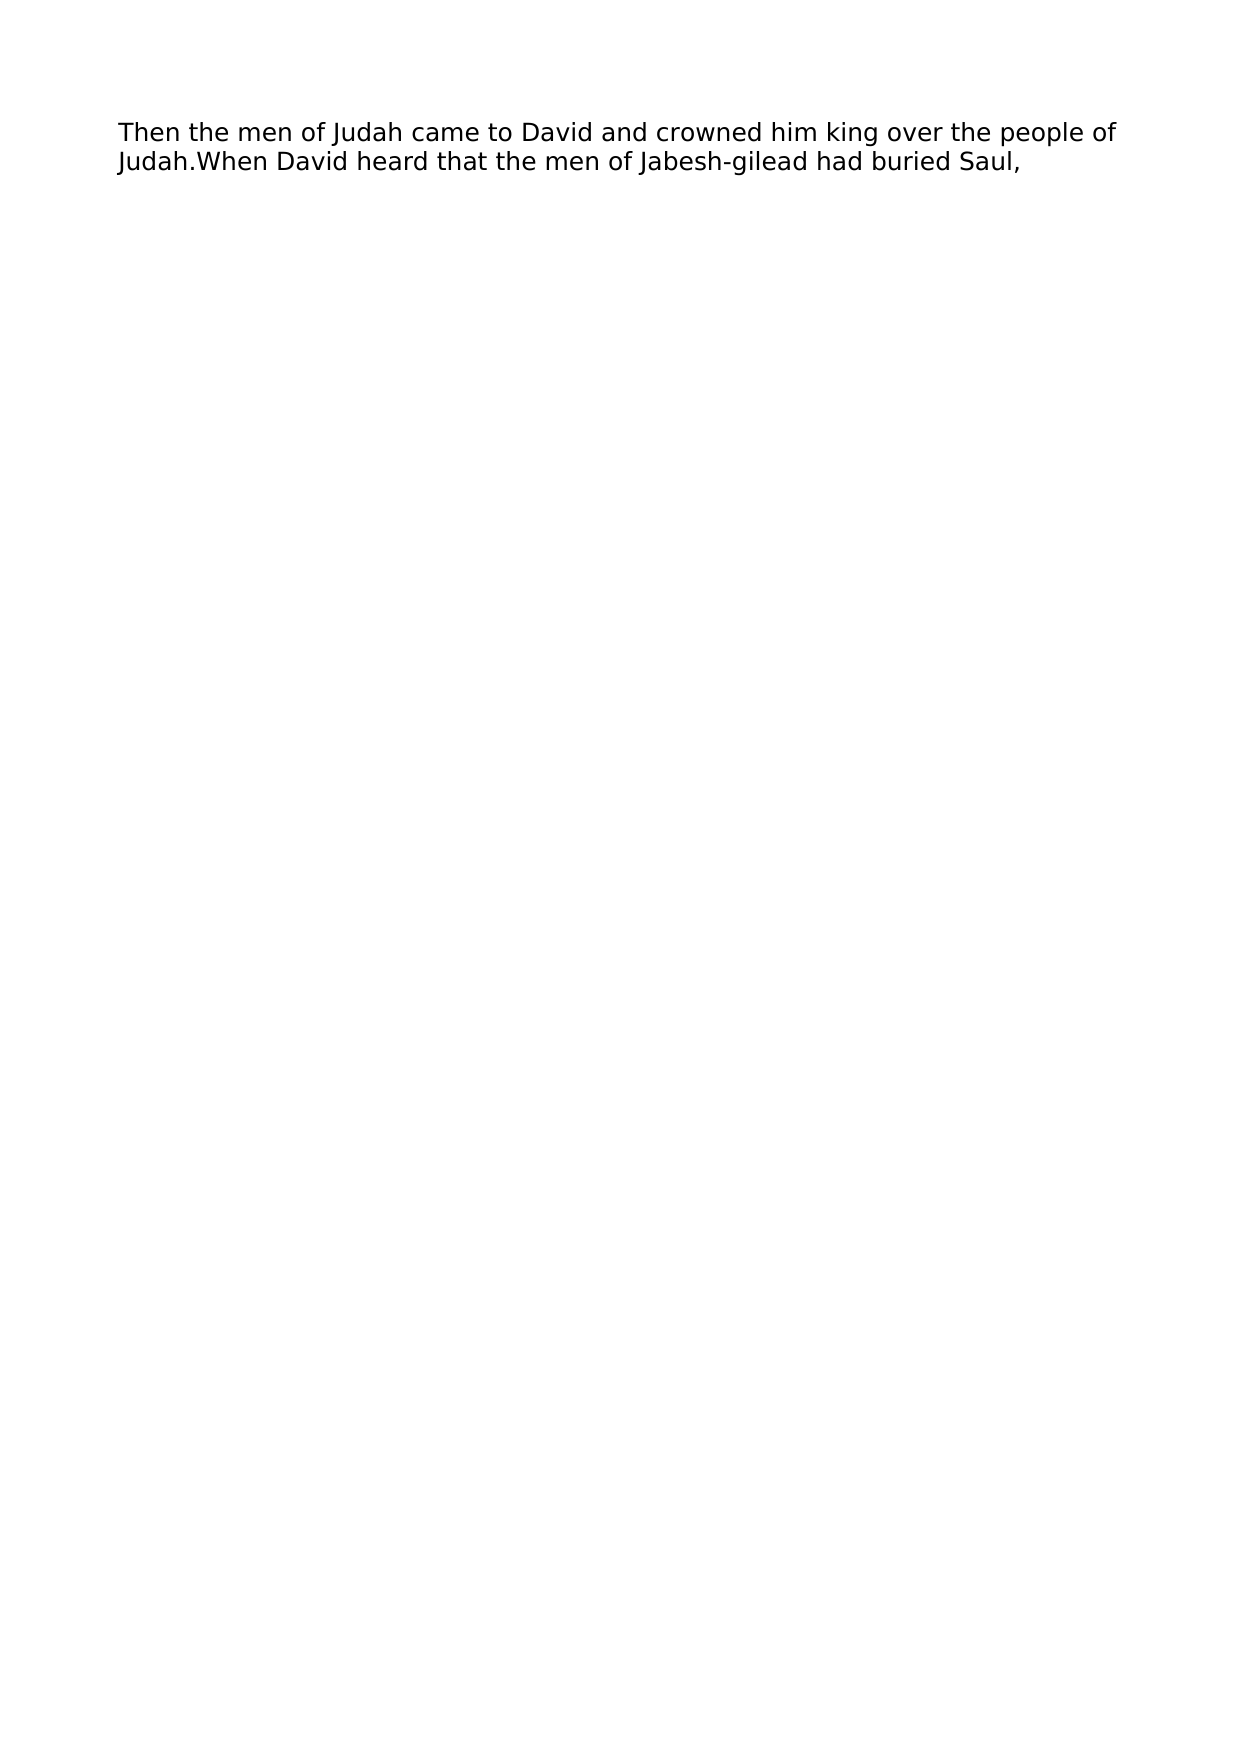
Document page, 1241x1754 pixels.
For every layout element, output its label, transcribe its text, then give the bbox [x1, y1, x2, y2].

text Then the men of Judah came to David and crowned him king over the people of Judah.When David heard that the men of Jabesh-gilead had buried Saul, [118, 118, 1122, 176]
